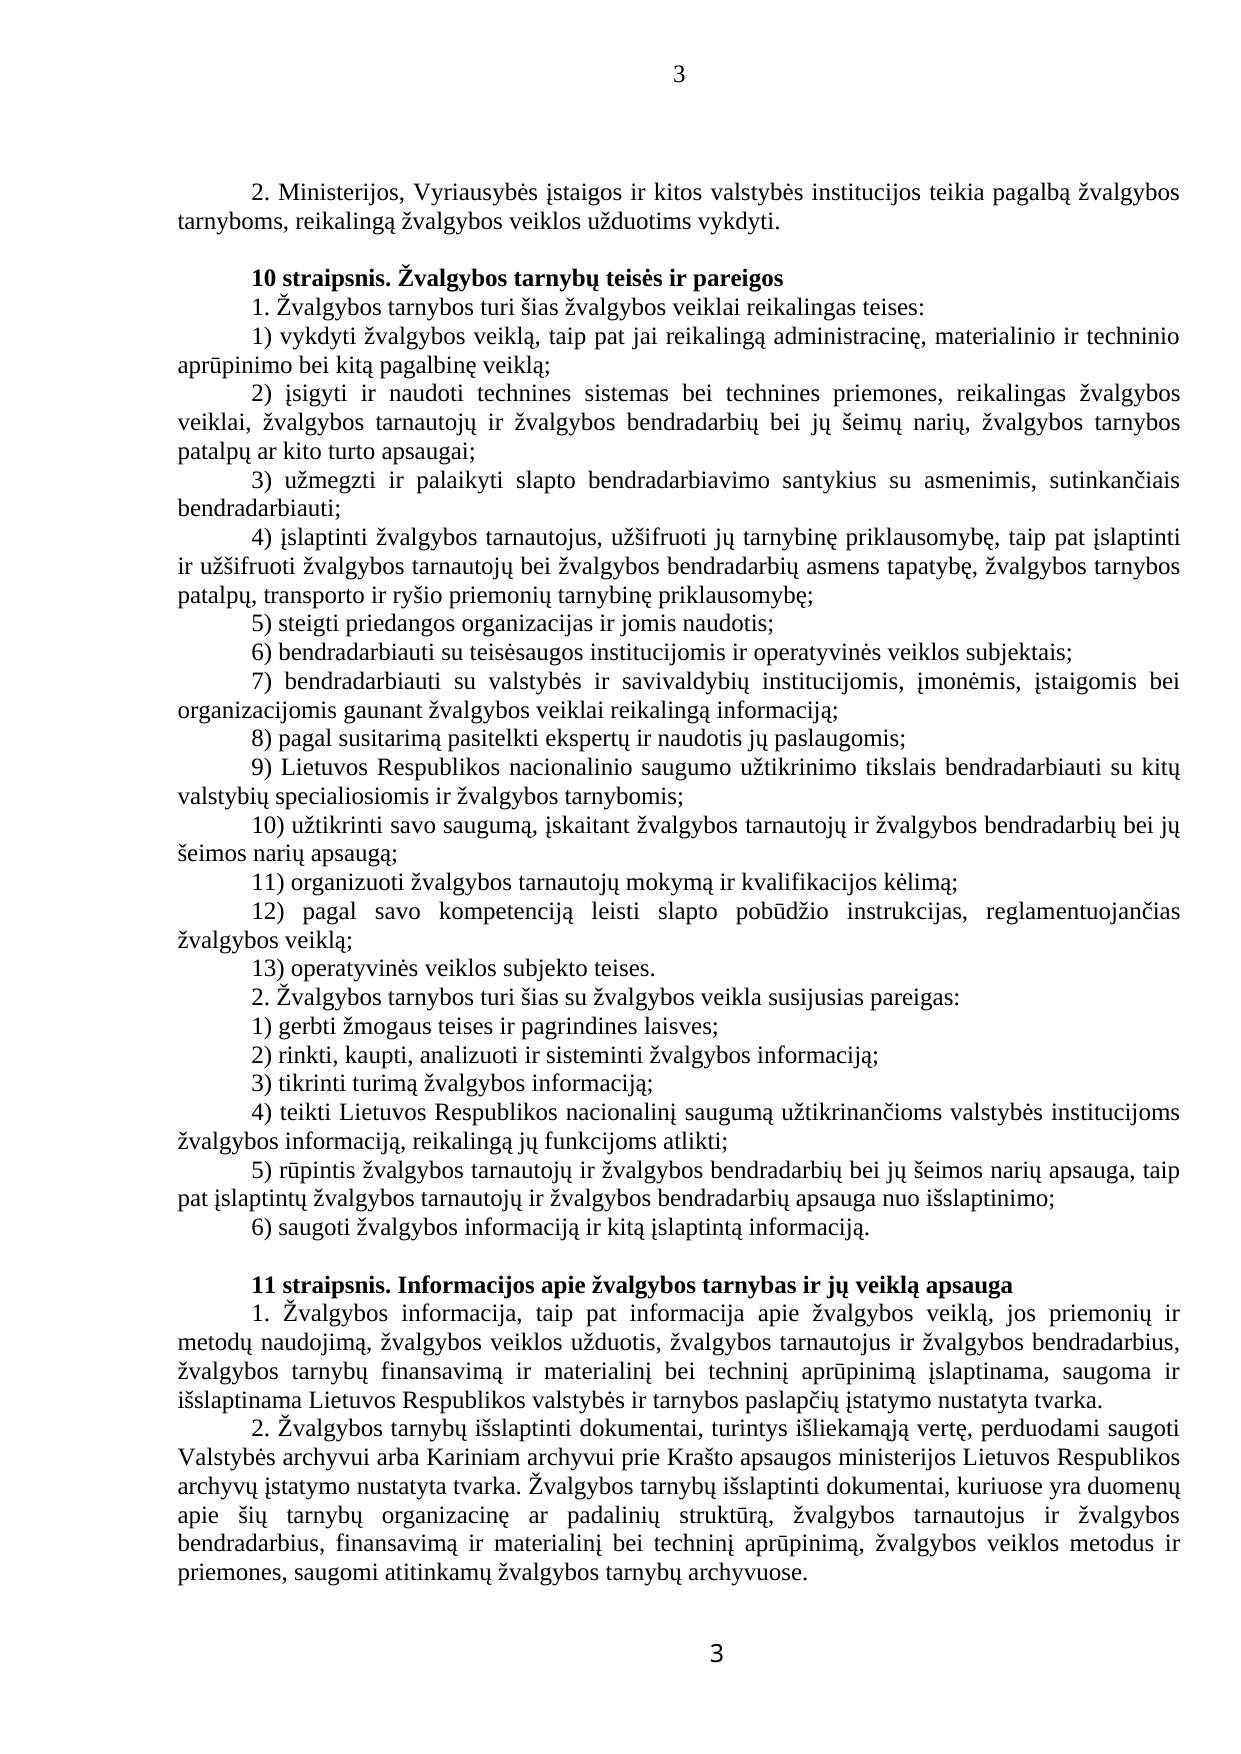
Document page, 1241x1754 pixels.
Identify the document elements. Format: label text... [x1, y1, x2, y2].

text 2) rinkti, kaupti, analizuoti ir sisteminti žvalgybos informaciją; [177, 1040, 1181, 1068]
text 10) užtikrinti savo saugumą, įskaitant žvalgybos tarnautojų ir žvalgybos bendradarbių bei jų šeimos narių apsaugą; [177, 810, 1181, 867]
text 4) įslaptinti žvalgybos tarnautojus, užšifruoti jų tarnybinę priklausomybę, taip pat įslaptinti ir užšifruoti žvalgybos tarnautojų bei žvalgybos bendradarbių asmens tapatybę, žvalgybos tarnybos patalpų, transporto ir ryšio priemonių tarnybinę priklausomybę; [177, 522, 1181, 608]
text 2) įsigyti ir naudoti technines sistemas bei technines priemones, reikalingas žvalgybos veiklai, žvalgybos tarnautojų ir žvalgybos bendradarbių bei jų šeimų narių, žvalgybos tarnybos patalpų ar kito turto apsaugai; [177, 378, 1181, 465]
text 8) pagal susitarimą pasitelkti ekspertų ir naudotis jų paslaugomis; [177, 723, 1181, 752]
text 1) gerbti žmogaus teises ir pagrindines laisves; [177, 1011, 1181, 1040]
text 1. Žvalgybos informacija, taip pat informacija apie žvalgybos veiklą, jos priemonių ir metodų naudojimą, žvalgybos veiklos užduotis, žvalgybos tarnautojus ir žvalgybos bendradarbius, žvalgybos tarnybų finansavimą ir materialinį bei techninį aprūpinimą įslaptinama, saugoma ir išslaptinama Lietuvos Respublikos valstybės ir tarnybos paslapčių įstatymo nustatyta tvarka. [177, 1298, 1181, 1413]
text 10 straipsnis. Žvalgybos tarnybų teisės ir pareigos [177, 263, 1181, 292]
text 4) teikti Lietuvos Respublikos nacionalinį saugumą užtikrinančioms valstybės institucijoms žvalgybos informaciją, reikalingą jų funkcijoms atlikti; [177, 1097, 1181, 1155]
text 11) organizuoti žvalgybos tarnautojų mokymą ir kvalifikacijos kėlimą; [177, 867, 1181, 896]
text 12) pagal savo kompetenciją leisti slapto pobūdžio instrukcijas, reglamentuojančias žvalgybos veiklą; [177, 896, 1181, 953]
text 7) bendradarbiauti su valstybės ir savivaldybių institucijomis, įmonėmis, įstaigomis bei organizacijomis gaunant žvalgybos veiklai reikalingą informaciją; [177, 666, 1181, 723]
text 5) steigti priedangos organizacijas ir jomis naudotis; [177, 608, 1181, 637]
text 9) Lietuvos Respublikos nacionalinio saugumo užtikrinimo tikslais bendradarbiauti su kitų valstybių specialiosiomis ir žvalgybos tarnybomis; [177, 752, 1181, 810]
text 3) tikrinti turimą žvalgybos informaciją; [177, 1068, 1181, 1097]
text 13) operatyvinės veiklos subjekto teises. [177, 953, 1181, 982]
text 6) bendradarbiauti su teisėsaugos institucijomis ir operatyvinės veiklos subjektais; [177, 637, 1181, 666]
text 5) rūpintis žvalgybos tarnautojų ir žvalgybos bendradarbių bei jų šeimos narių apsauga, taip pat įslaptintų žvalgybos tarnautojų ir žvalgybos bendradarbių apsauga nuo išslaptinimo; [177, 1155, 1181, 1212]
text 2. Žvalgybos tarnybų išslaptinti dokumentai, turintys išliekamąją vertę, perduodami saugoti Valstybės archyvui arba Kariniam archyvui prie Krašto apsaugos ministerijos Lietuvos Respublikos archyvų įstatymo nustatyta tvarka. Žvalgybos tarnybų išslaptinti dokumentai, kuriuose yra duomenų apie šių tarnybų organizacinę ar padalinių struktūrą, žvalgybos tarnautojus ir žvalgybos bendradarbius, finansavimą ir materialinį bei techninį aprūpinimą, žvalgybos veiklos metodus ir priemones, saugomi atitinkamų žvalgybos tarnybų archyvuose. [177, 1413, 1181, 1586]
text 1. Žvalgybos tarnybos turi šias žvalgybos veiklai reikalingas teises: [177, 292, 1181, 321]
text 6) saugoti žvalgybos informaciją ir kitą įslaptintą informaciją. [177, 1212, 1181, 1241]
text 2. Ministerijos, Vyriausybės įstaigos ir kitos valstybės institucijos teikia pagalbą žvalgybos tarnyboms, reikalingą žvalgybos veiklos užduotims vykdyti. [177, 177, 1181, 235]
text 11 straipsnis. Informacijos apie žvalgybos tarnybas ir jų veiklą apsauga [177, 1270, 1181, 1298]
text 3) užmegzti ir palaikyti slapto bendradarbiavimo santykius su asmenimis, sutinkančiais bendradarbiauti; [177, 465, 1181, 522]
text 2. Žvalgybos tarnybos turi šias su žvalgybos veikla susijusias pareigas: [177, 982, 1181, 1011]
text 1) vykdyti žvalgybos veiklą, taip pat jai reikalingą administracinę, materialinio ir techninio aprūpinimo bei kitą pagalbinę veiklą; [177, 321, 1181, 378]
